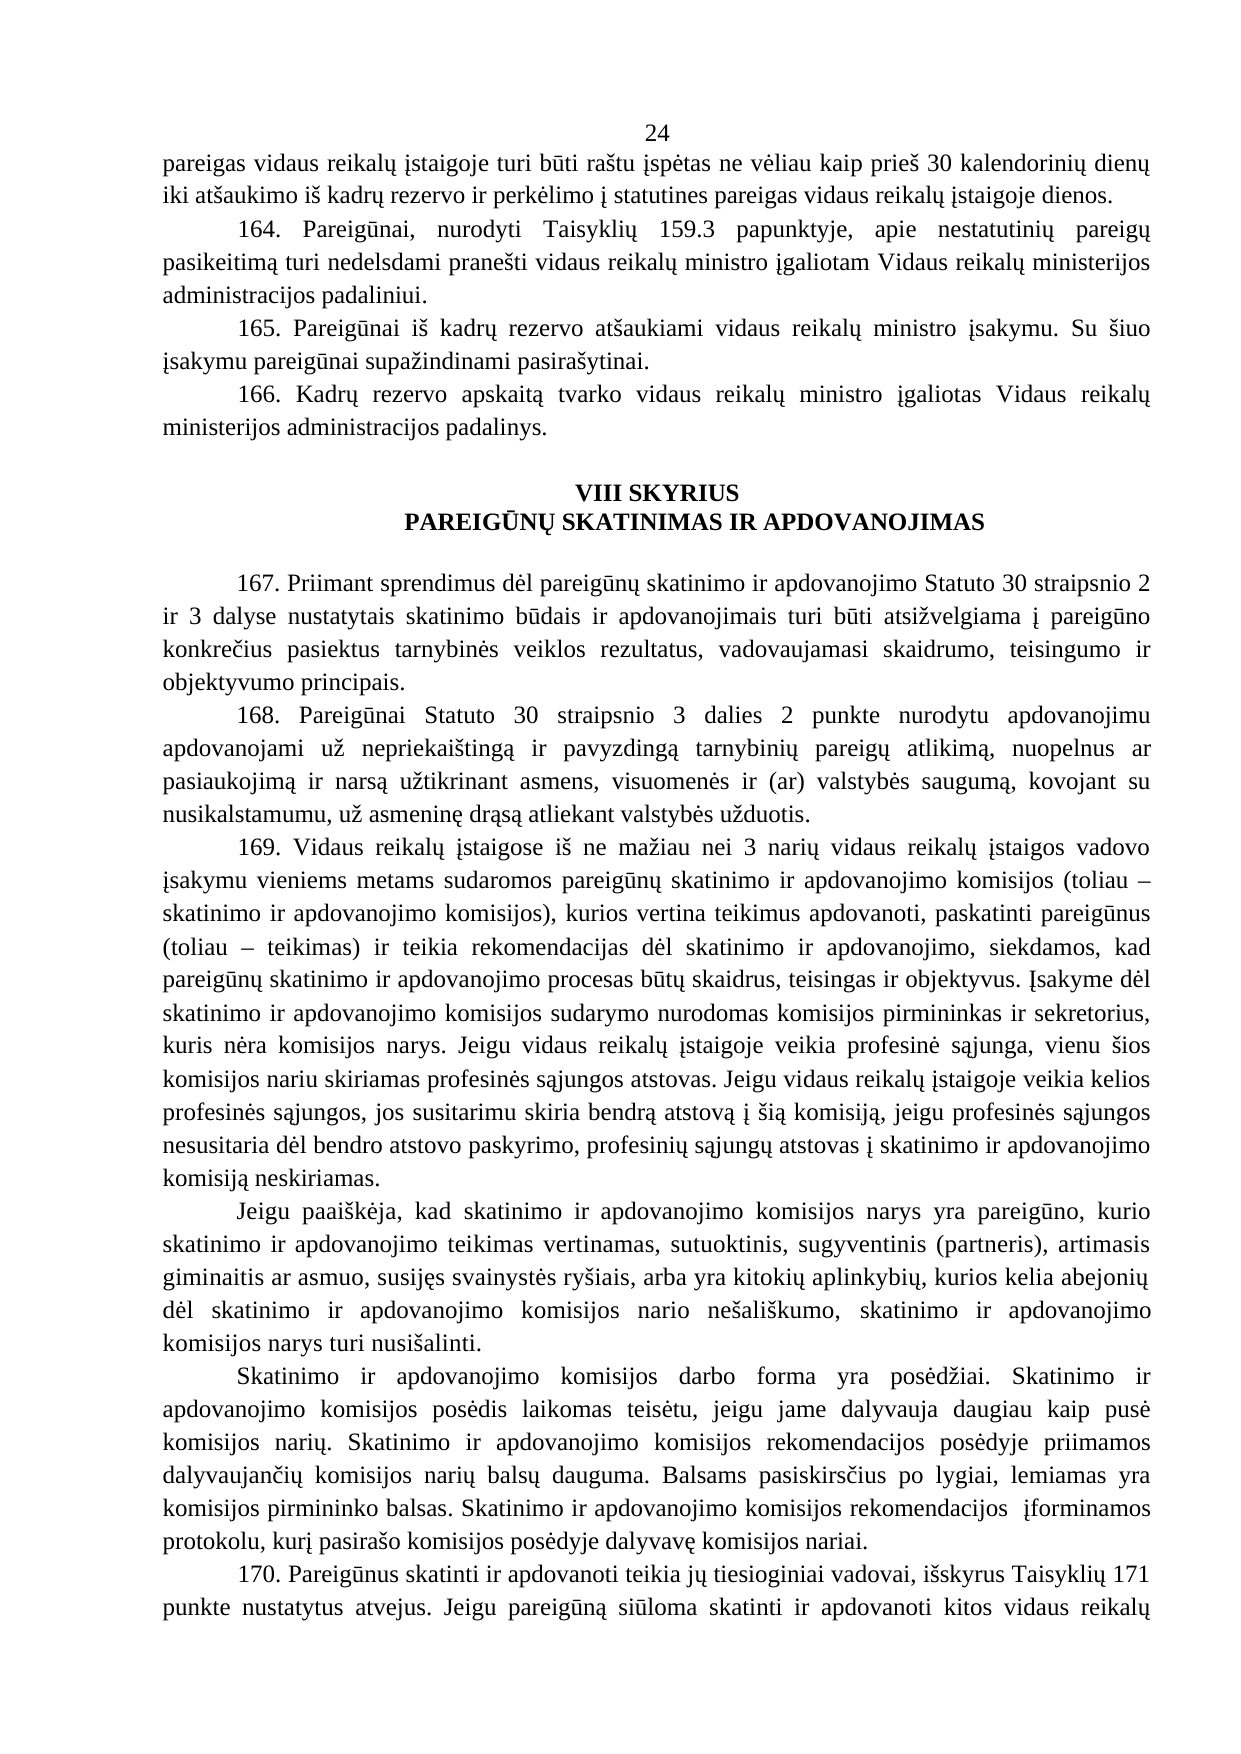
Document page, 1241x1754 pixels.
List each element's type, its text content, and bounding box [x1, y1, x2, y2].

text Skatinimo ir apdovanojimo komisijos darbo forma yra posėdžiai. Skatinimo ir apdovanojimo komisijos posėdis laikomas teisėtu, jeigu jame dalyvauja daugiau kaip pusė komisijos narių. Skatinimo ir apdovanojimo komisijos rekomendacijos posėdyje priimamos dalyvaujančių komisijos narių balsų dauguma. Balsams pasiskirsčius po lygiai, lemiamas yra komisijos pirmininko balsas. Skatinimo ir apdovanojimo komisijos rekomendacijos įforminamos protokolu, kurį pasirašo komisijos posėdyje dalyvavę komisijos nariai. [162, 1361, 1152, 1555]
text 169. Vidaus reikalų įstaigose iš ne mažiau nei 3 narių vidaus reikalų įstaigos vadovo įsakymu vieniems metams sudaromos pareigūnų skatinimo ir apdovanojimo komisijos (toliau – skatinimo ir apdovanojimo komisijos), kurios vertina teikimus apdovanoti, paskatinti pareigūnus (toliau – teikimas) ir teikia rekomendacijas dėl skatinimo ir apdovanojimo, siekdamos, kad pareigūnų skatinimo ir apdovanojimo procesas būtų skaidrus, teisingas ir objektyvus. Įsakyme dėl skatinimo ir apdovanojimo komisijos sudarymo nurodomas komisijos pirmininkas ir sekretorius, kuris nėra komisijos narys. Jeigu vidaus reikalų įstaigoje veikia profesinė sąjunga, vienu šios komisijos nariu skiriamas profesinės sąjungos atstovas. Jeigu vidaus reikalų įstaigoje veikia kelios profesinės sąjungos, jos susitarimu skiria bendrą atstovą į šią komisiją, jeigu profesinės sąjungos nesusitaria dėl bendro atstovo paskyrimo, profesinių sąjungų atstovas į skatinimo ir apdovanojimo komisiją neskiriamas. [162, 832, 1152, 1191]
text 168. Pareigūnai Statuto 30 straipsnio 3 dalies 2 punkte nurodytu apdovanojimu apdovanojami už nepriekaištingą ir pavyzdingą tarnybinių pareigų atlikimą, nuopelnus ar pasiaukojimą ir narsą užtikrinant asmens, visuomenės ir (ar) valstybės saugumą, kovojant su nusikalstamumu, už asmeninę drąsą atliekant valstybės užduotis. [162, 700, 1152, 828]
text 166. Kadrų rezervo apskaitą tvarko vidaus reikalų ministro įgaliotas Vidaus reikalų ministerijos administracijos padalinys. [162, 379, 1152, 441]
text 165. Pareigūnai iš kadrų rezervo atšaukiami vidaus reikalų ministro įsakymu. Su šiuo įsakymu pareigūnai supažindinami pasirašytinai. [162, 313, 1152, 374]
text 167. Priimant sprendimus dėl pareigūnų skatinimo ir apdovanojimo Statuto 30 straipsnio 2 ir 3 dalyse nustatytais skatinimo būdais ir apdovanojimais turi būti atsižvelgiama į pareigūno konkrečius pasiektus tarnybinės veiklos rezultatus, vadovaujamasi skaidrumo, teisingumo ir objektyvumo principais. [162, 568, 1152, 696]
text pareigūnų skatinimas ir apdovanojimaS [162, 507, 1152, 535]
text VIII SKYRIUS [162, 478, 1152, 507]
text Jeigu paaiškėja, kad skatinimo ir apdovanojimo komisijos narys yra pareigūno, kurio skatinimo ir apdovanojimo teikimas vertinamas, sutuoktinis, sugyventinis (partneris), artimasis giminaitis ar asmuo, susijęs svainystės ryšiais, arba yra kitokių aplinkybių, kurios kelia abejonių dėl skatinimo ir apdovanojimo komisijos nario nešališkumo, skatinimo ir apdovanojimo komisijos narys turi nusišalinti. [162, 1196, 1152, 1357]
text 164. Pareigūnai, nurodyti Taisyklių 159.3 papunktyje, apie nestatutinių pareigų pasikeitimą turi nedelsdami pranešti vidaus reikalų ministro įgaliotam Vidaus reikalų ministerijos administracijos padaliniui. [162, 214, 1152, 308]
text 170. Pareigūnus skatinti ir apdovanoti teikia jų tiesioginiai vadovai, išskyrus Taisyklių 171 punkte nustatytus atvejus. Jeigu pareigūną siūloma skatinti ir apdovanoti kitos vidaus reikalų [162, 1559, 1152, 1621]
text pareigas vidaus reikalų įstaigoje turi būti raštu įspėtas ne vėliau kaip prieš 30 kalendorinių dienų iki atšaukimo iš kadrų rezervo ir perkėlimo į statutines pareigas vidaus reikalų įstaigoje dienos. [162, 148, 1152, 209]
